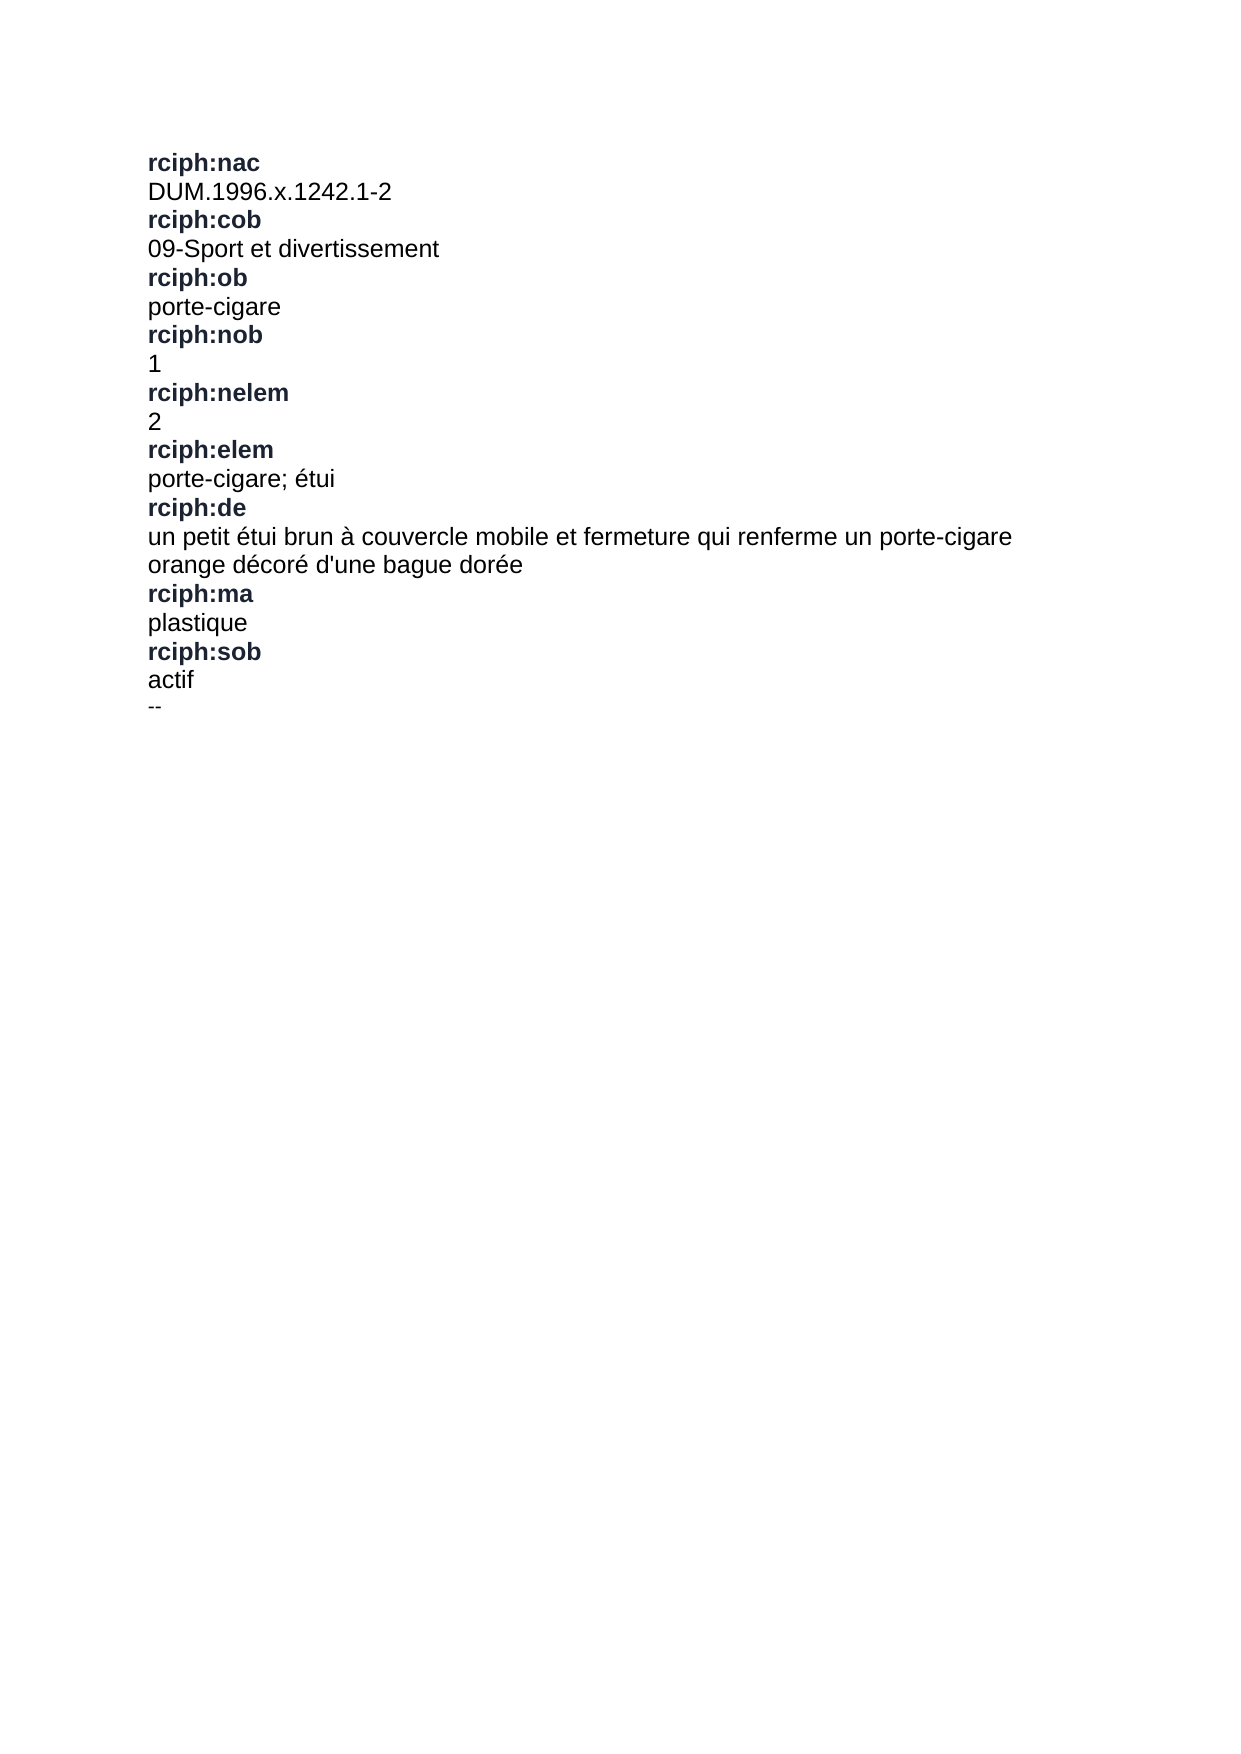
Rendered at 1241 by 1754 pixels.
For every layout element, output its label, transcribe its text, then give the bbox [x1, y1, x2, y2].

text rciph:ob [148, 263, 1092, 291]
text rciph:cob [148, 205, 1092, 234]
text 2 [148, 406, 1092, 435]
text 1 [148, 349, 1092, 378]
text rciph:sob [148, 636, 1092, 665]
text un petit étui brun à couvercle mobile et fermeture qui renferme un porte-cigare orange décoré d'une bague dorée [148, 521, 1092, 579]
text rciph:nac [148, 148, 1092, 176]
text rciph:de [148, 493, 1092, 521]
text rciph:ma [148, 579, 1092, 608]
text DUM.1996.x.1242.1-2 [148, 176, 1092, 205]
text rciph:nob [148, 320, 1092, 349]
text porte-cigare [148, 291, 1092, 320]
text rciph:nelem [148, 378, 1092, 406]
text porte-cigare; étui [148, 464, 1092, 493]
text -- [148, 694, 1092, 718]
text plastique [148, 608, 1092, 636]
text actif [148, 665, 1092, 694]
text rciph:elem [148, 435, 1092, 464]
text 09-Sport et divertissement [148, 234, 1092, 263]
